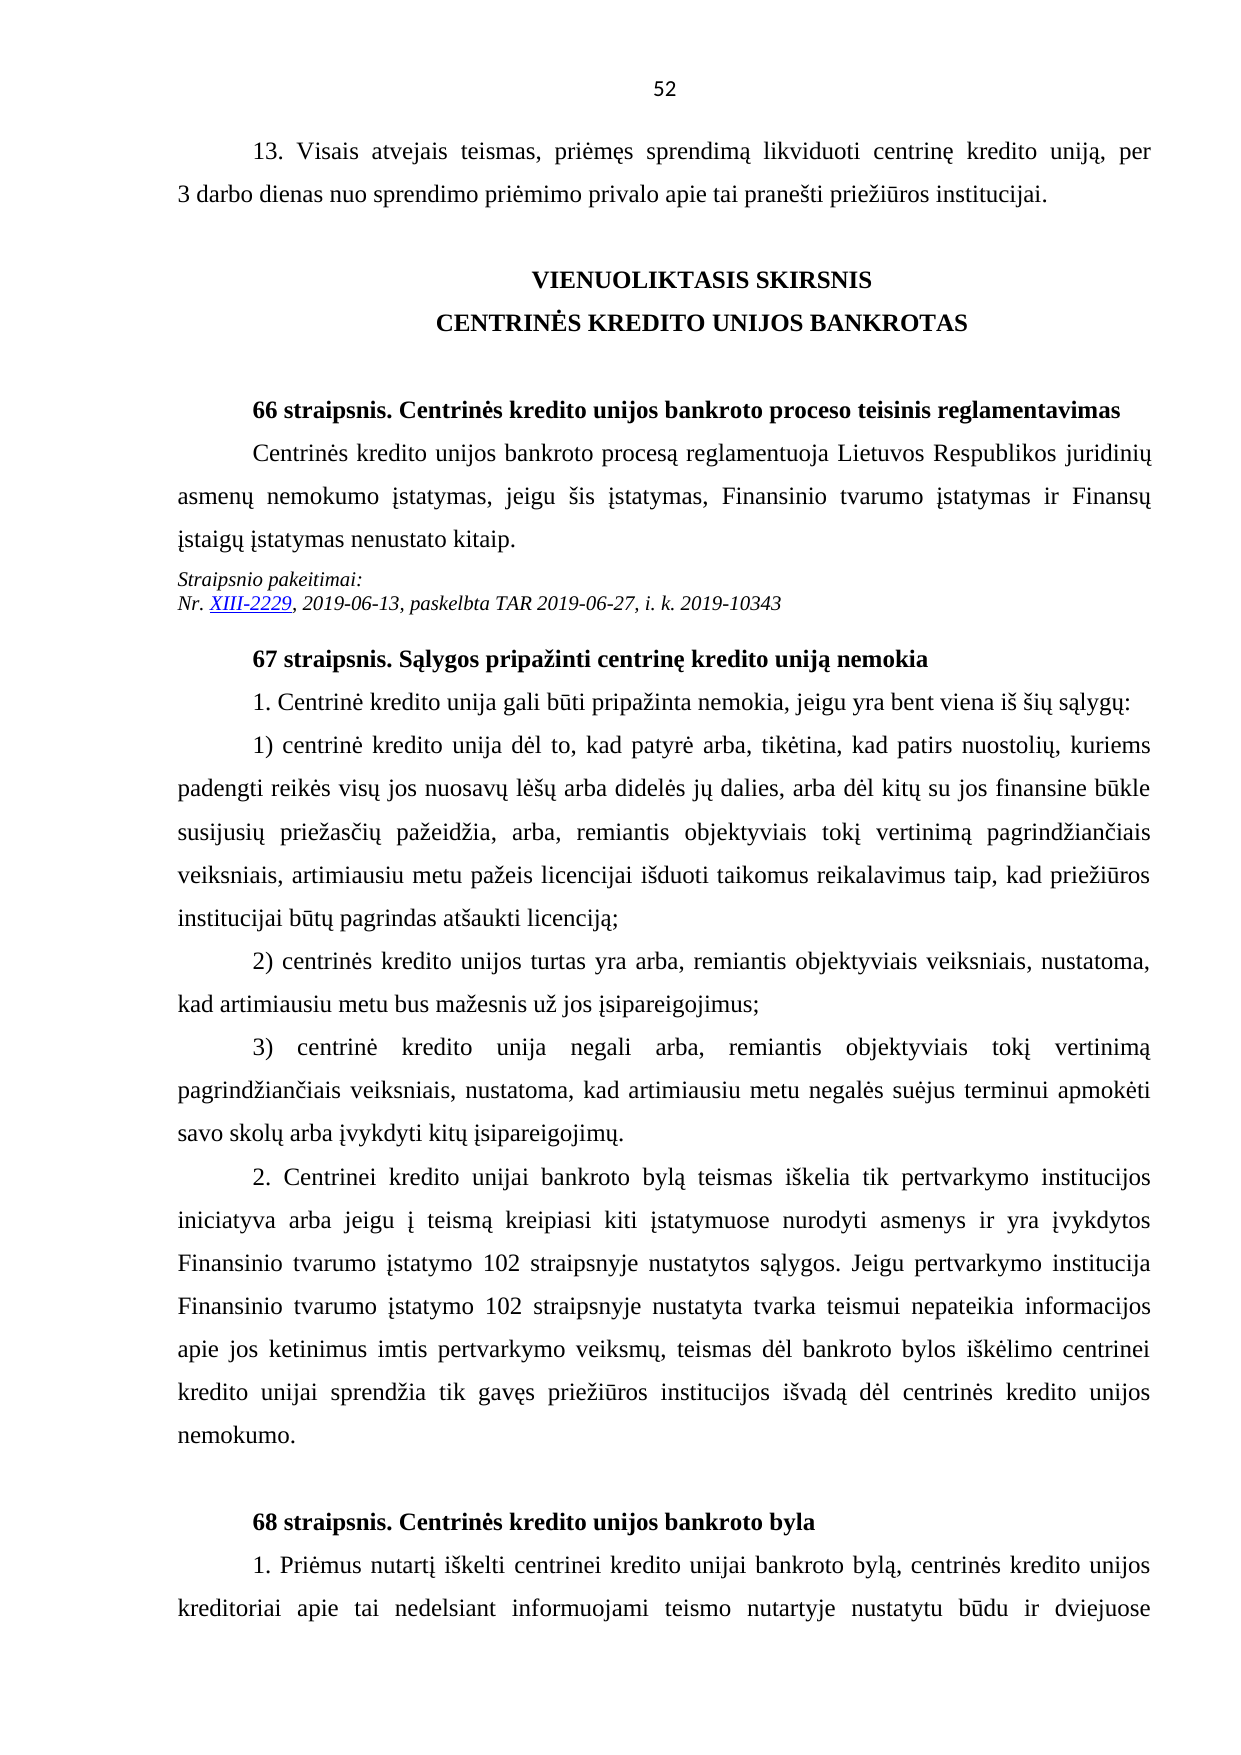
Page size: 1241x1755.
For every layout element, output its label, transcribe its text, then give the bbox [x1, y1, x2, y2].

text Nr. XIII-2229, 2019-06-13, paskelbta TAR 2019-06-27, i. k. 2019-10343 [177, 591, 1152, 615]
text 66 straipsnis. Centrinės kredito unijos bankroto proceso teisinis reglamentavimas [177, 395, 1152, 423]
text 1. Centrinė kredito unija gali būti pripažinta nemokia, jeigu yra bent viena iš šių sąlygų: [177, 687, 1152, 716]
text 2. Centrinei kredito unijai bankroto bylą teismas iškelia tik pertvarkymo institucijos iniciatyva arba jeigu į teismą kreipiasi kiti įstatymuose nurodyti asmenys ir yra įvykdytos Finansinio tvarumo įstatymo 102 straipsnyje nustatytos sąlygos. Jeigu pertvarkymo institucija Finansinio tvarumo įstatymo 102 straipsnyje nustatyta tvarka teismui nepateikia informacijos apie jos ketinimus imtis pertvarkymo veiksmų, teismas dėl bankroto bylos iškėlimo centrinei kredito unijai sprendžia tik gavęs priežiūros institucijos išvadą dėl centrinės kredito unijos nemokumo. [177, 1162, 1152, 1449]
text 68 straipsnis. Centrinės kredito unijos bankroto byla [177, 1507, 1152, 1535]
text 13. Visais atvejais teismas, priėmęs sprendimą likviduoti centrinę kredito uniją, per 3 darbo dienas nuo sprendimo priėmimo privalo apie tai pranešti priežiūros institucijai. [177, 136, 1152, 208]
text Straipsnio pakeitimai: [177, 567, 1152, 591]
text 1) centrinė kredito unija dėl to, kad patyrė arba, tikėtina, kad patirs nuostolių, kuriems padengti reikės visų jos nuosavų lėšų arba didelės jų dalies, arba dėl kitų su jos finansine būkle susijusių priežasčių pažeidžia, arba, remiantis objektyviais tokį vertinimą pagrindžiančiais veiksniais, artimiausiu metu pažeis licencijai išduoti taikomus reikalavimus taip, kad priežiūros institucijai būtų pagrindas atšaukti licenciją; [177, 730, 1152, 932]
text 67 straipsnis. Sąlygos pripažinti centrinę kredito uniją nemokia [177, 644, 1152, 673]
text VIENUOLIKTASIS SKIRSNIS [177, 265, 1152, 294]
text CENTRINĖS KREDITO UNIJOS BANKROTAS [177, 308, 1152, 337]
text 1. Priėmus nutartį iškelti centrinei kredito unijai bankroto bylą, centrinės kredito unijos kreditoriai apie tai nedelsiant informuojami teismo nutartyje nustatytu būdu ir dviejuose [177, 1550, 1152, 1622]
text 2) centrinės kredito unijos turtas yra arba, remiantis objektyviais veiksniais, nustatoma, kad artimiausiu metu bus mažesnis už jos įsipareigojimus; [177, 946, 1152, 1018]
text Centrinės kredito unijos bankroto procesą reglamentuoja Lietuvos Respublikos juridinių asmenų nemokumo įstatymas, jeigu šis įstatymas, Finansinio tvarumo įstatymas ir Finansų įstaigų įstatymas nenustato kitaip. [177, 438, 1152, 553]
text 3) centrinė kredito unija negali arba, remiantis objektyviais tokį vertinimą pagrindžiančiais veiksniais, nustatoma, kad artimiausiu metu negalės suėjus terminui apmokėti savo skolų arba įvykdyti kitų įsipareigojimų. [177, 1032, 1152, 1147]
